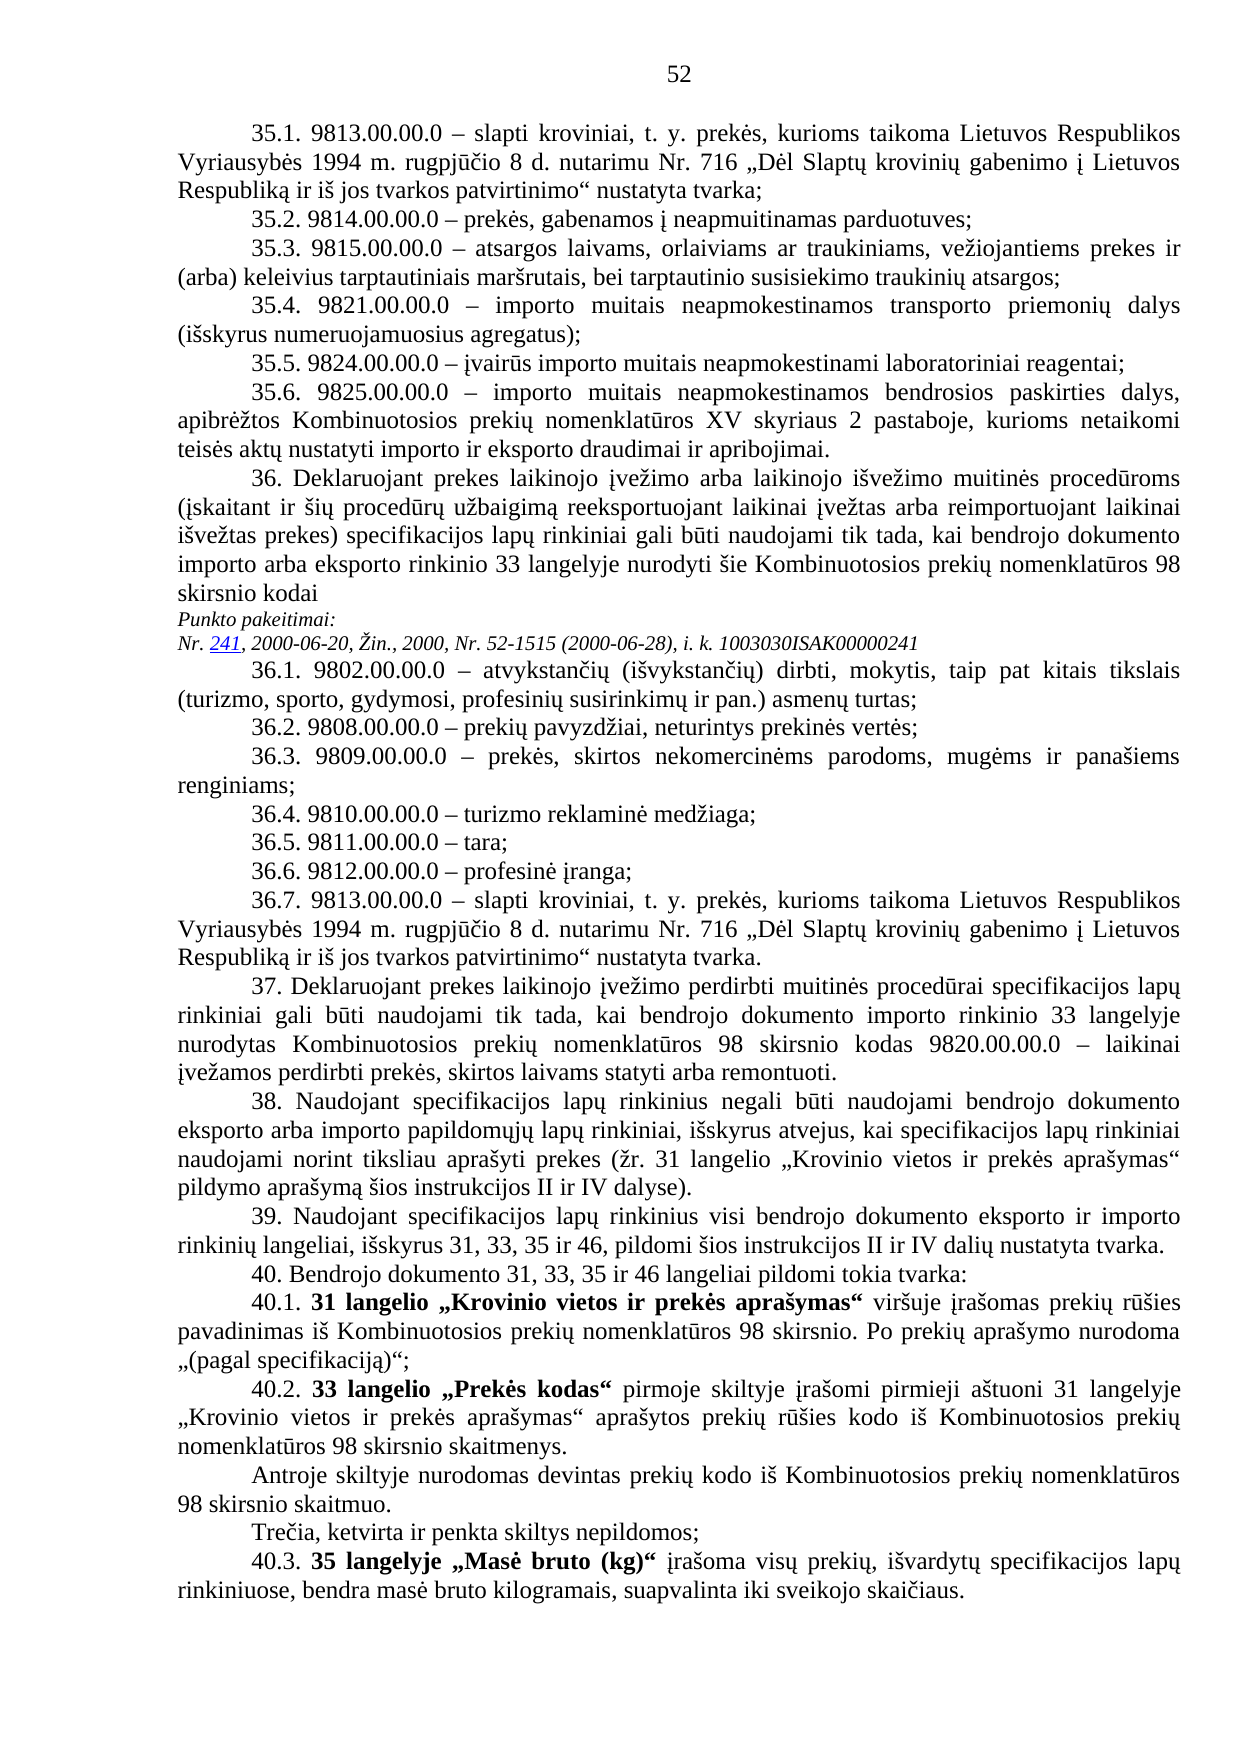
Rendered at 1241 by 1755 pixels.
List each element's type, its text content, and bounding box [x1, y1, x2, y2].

text Trečia, ketvirta ir penkta skiltys nepildomos; [177, 1517, 1181, 1546]
text 36. Deklaruojant prekes laikinojo įvežimo arba laikinojo išvežimo muitinės procedūroms (įskaitant ir šių procedūrų užbaigimą reeksportuojant laikinai įvežtas arba reimportuojant laikinai išvežtas prekes) specifikacijos lapų rinkiniai gali būti naudojami tik tada, kai bendrojo dokumento importo arba eksporto rinkinio 33 langelyje nurodyti šie Kombinuotosios prekių nomenklatūros 98 skirsnio kodai [177, 463, 1181, 607]
text 39. Naudojant specifikacijos lapų rinkinius visi bendrojo dokumento eksporto ir importo rinkinių langeliai, išskyrus 31, 33, 35 ir 46, pildomi šios instrukcijos II ir IV dalių nustatyta tvarka. [177, 1201, 1181, 1259]
text 35.5. 9824.00.00.0 – įvairūs importo muitais neapmokestinami laboratoriniai reagentai; [177, 348, 1181, 377]
text Antroje skiltyje nurodomas devintas prekių kodo iš Kombinuotosios prekių nomenklatūros 98 skirsnio skaitmuo. [177, 1460, 1181, 1517]
text 40.2. 33 langelio „Prekės kodas“ pirmoje skiltyje įrašomi pirmieji aštuoni 31 langelyje „Krovinio vietos ir prekės aprašymas“ aprašytos prekių rūšies kodo iš Kombinuotosios prekių nomenklatūros 98 skirsnio skaitmenys. [177, 1374, 1181, 1460]
text 38. Naudojant specifikacijos lapų rinkinius negali būti naudojami bendrojo dokumento eksporto arba importo papildomųjų lapų rinkiniai, išskyrus atvejus, kai specifikacijos lapų rinkiniai naudojami norint tiksliau aprašyti prekes (žr. 31 langelio „Krovinio vietos ir prekės aprašymas“ pildymo aprašymą šios instrukcijos II ir IV dalyse). [177, 1086, 1181, 1201]
text Punkto pakeitimai: [177, 607, 1181, 631]
text 36.7. 9813.00.00.0 – slapti kroviniai, t. y. prekės, kurioms taikoma Lietuvos Respublikos Vyriausybės 1994 m. rugpjūčio 8 d. nutarimu Nr. 716 „Dėl Slaptų krovinių gabenimo į Lietuvos Respubliką ir iš jos tvarkos patvirtinimo“ nustatyta tvarka. [177, 885, 1181, 971]
text 36.3. 9809.00.00.0 – prekės, skirtos nekomercinėms parodoms, mugėms ir panašiems renginiams; [177, 741, 1181, 799]
text 36.1. 9802.00.00.0 – atvykstančių (išvykstančių) dirbti, mokytis, taip pat kitais tikslais (turizmo, sporto, gydymosi, profesinių susirinkimų ir pan.) asmenų turtas; [177, 655, 1181, 712]
text 35.1. 9813.00.00.0 – slapti kroviniai, t. y. prekės, kurioms taikoma Lietuvos Respublikos Vyriausybės 1994 m. rugpjūčio 8 d. nutarimu Nr. 716 „Dėl Slaptų krovinių gabenimo į Lietuvos Respubliką ir iš jos tvarkos patvirtinimo“ nustatyta tvarka; [177, 118, 1181, 204]
text 36.2. 9808.00.00.0 – prekių pavyzdžiai, neturintys prekinės vertės; [177, 712, 1181, 741]
text 36.4. 9810.00.00.0 – turizmo reklaminė medžiaga; [177, 799, 1181, 827]
text Nr. 241, 2000-06-20, Žin., 2000, Nr. 52-1515 (2000-06-28), i. k. 1003030ISAK00000241 [177, 631, 1181, 655]
text 37. Deklaruojant prekes laikinojo įvežimo perdirbti muitinės procedūrai specifikacijos lapų rinkiniai gali būti naudojami tik tada, kai bendrojo dokumento importo rinkinio 33 langelyje nurodytas Kombinuotosios prekių nomenklatūros 98 skirsnio kodas 9820.00.00.0 – laikinai įvežamos perdirbti prekės, skirtos laivams statyti arba remontuoti. [177, 971, 1181, 1086]
text 40.3. 35 langelyje „Masė bruto (kg)“ įrašoma visų prekių, išvardytų specifikacijos lapų rinkiniuose, bendra masė bruto kilogramais, suapvalinta iki sveikojo skaičiaus. [177, 1546, 1181, 1604]
text 35.4. 9821.00.00.0 – importo muitais neapmokestinamos transporto priemonių dalys (išskyrus numeruojamuosius agregatus); [177, 291, 1181, 348]
text 40.1. 31 langelio „Krovinio vietos ir prekės aprašymas“ viršuje įrašomas prekių rūšies pavadinimas iš Kombinuotosios prekių nomenklatūros 98 skirsnio. Po prekių aprašymo nurodoma „(pagal specifikaciją)“; [177, 1287, 1181, 1374]
text 35.2. 9814.00.00.0 – prekės, gabenamos į neapmuitinamas parduotuves; [177, 204, 1181, 233]
text 35.3. 9815.00.00.0 – atsargos laivams, orlaiviams ar traukiniams, vežiojantiems prekes ir (arba) keleivius tarptautiniais maršrutais, bei tarptautinio susisiekimo traukinių atsargos; [177, 233, 1181, 291]
text 36.5. 9811.00.00.0 – tara; [177, 827, 1181, 856]
text 35.6. 9825.00.00.0 – importo muitais neapmokestinamos bendrosios paskirties dalys, apibrėžtos Kombinuotosios prekių nomenklatūros XV skyriaus 2 pastaboje, kurioms netaikomi teisės aktų nustatyti importo ir eksporto draudimai ir apribojimai. [177, 377, 1181, 463]
text 36.6. 9812.00.00.0 – profesinė įranga; [177, 856, 1181, 885]
text 40. Bendrojo dokumento 31, 33, 35 ir 46 langeliai pildomi tokia tvarka: [177, 1259, 1181, 1287]
